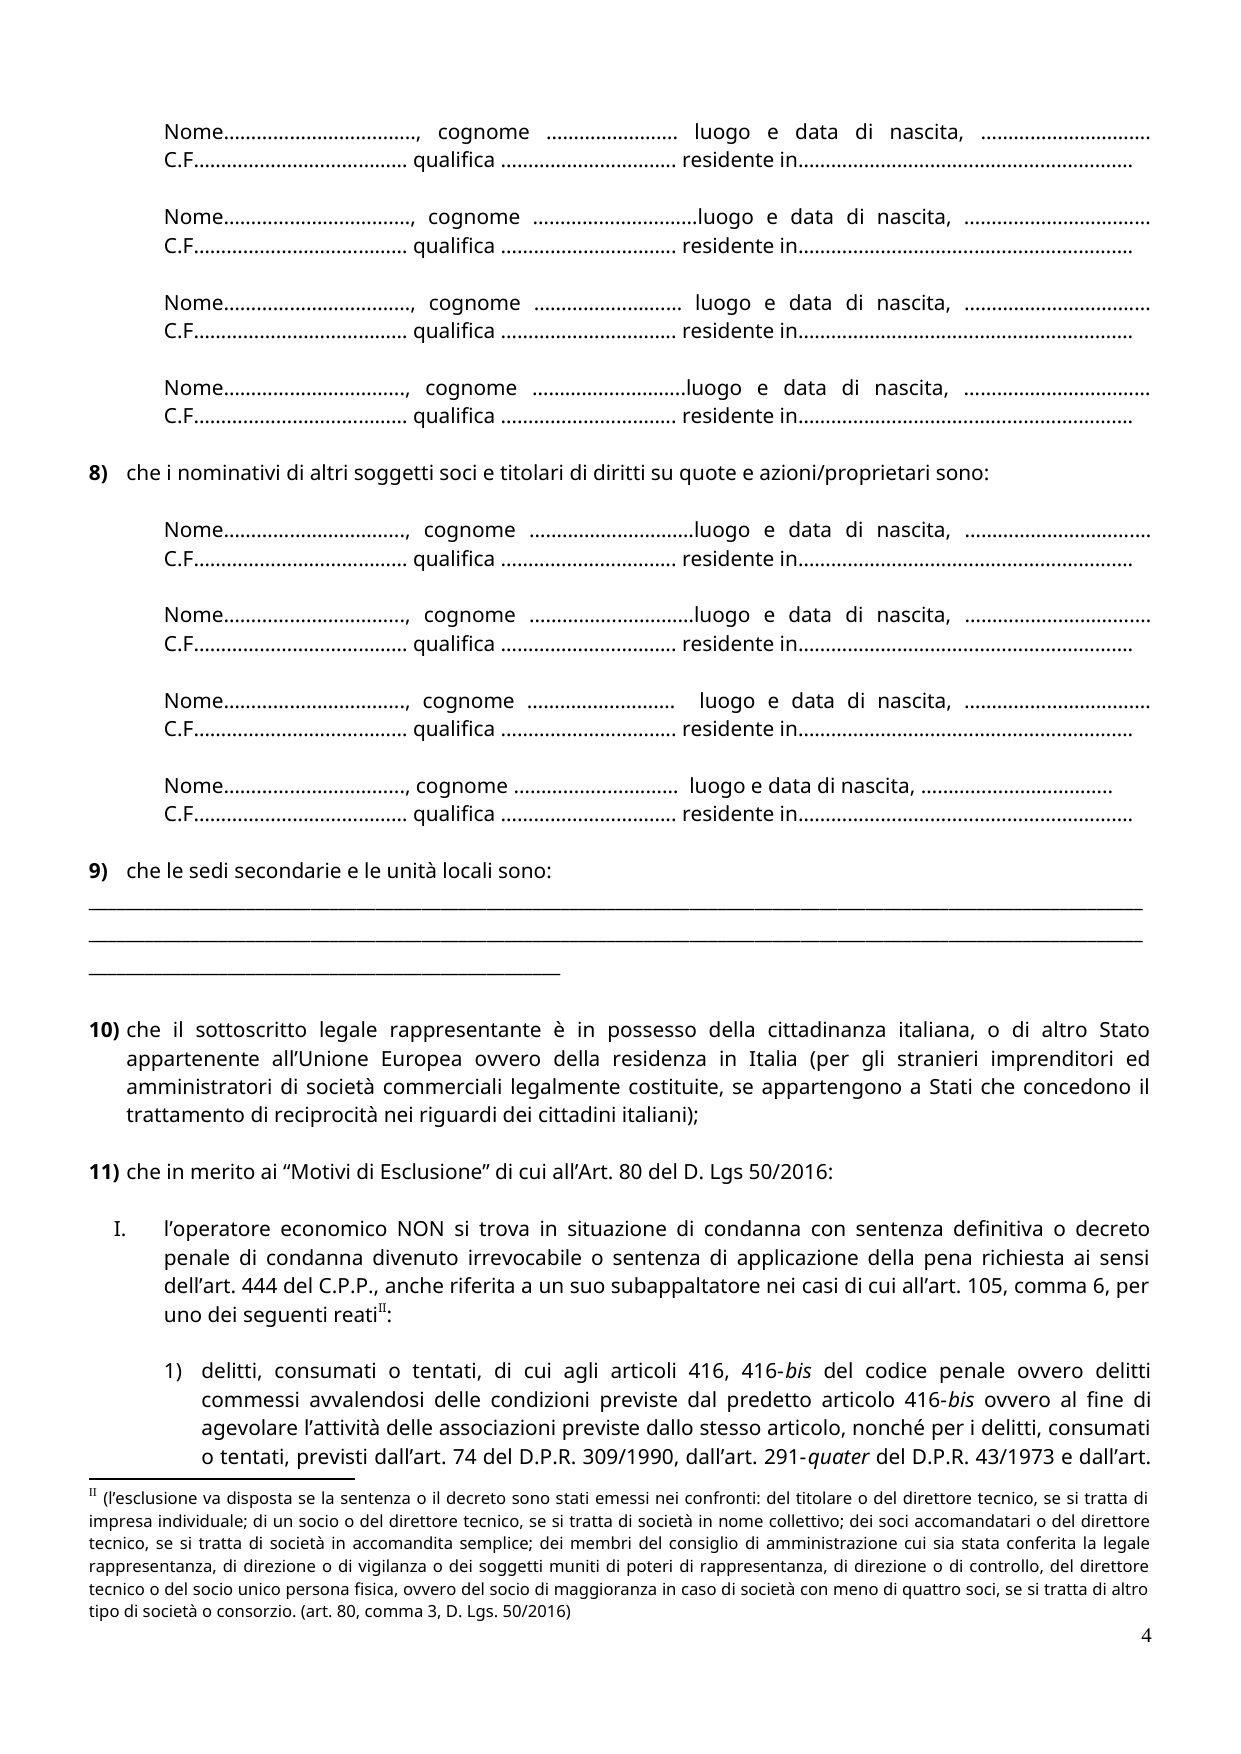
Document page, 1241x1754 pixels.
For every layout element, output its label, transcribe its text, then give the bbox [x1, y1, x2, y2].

list che le sedi secondarie e le unità locali sono: [89, 856, 1152, 885]
text Nome…………………………….., cognome ……………..……. luogo e data di nascita, …………………………. C.F………………………………… qualifica ………………………….. residente in…………………………..…………….…………. [164, 117, 1152, 174]
text _______________________________________________________________________________________________________________________________________________________________________________________________________________________________________________________________________________________ [89, 885, 1152, 978]
text Nome…………………………..., cognome ……………..………….luogo e data di nascita, ………………………….…C.F………………………………… qualifica ………………………….. residente in…………………………..…………….…………. [164, 515, 1152, 572]
text Nome……………………….……, cognome ……………..…….… luogo e data di nascita, ………………………….…C.F………………………………… qualifica ………………………….. residente in…………………………..…………….…………. [164, 288, 1152, 344]
list che il sottoscritto legale rappresentante è in possesso della cittadinanza italiana, o di altro Stato appartenente all’Unione Europea ovvero della residenza in Italia (per gli stranieri imprenditori ed amministratori di società commerciali legalmente costituite, se appartengono a Stati che concedono il trattamento di reciprocità nei riguardi dei cittadini italiani); [89, 1015, 1152, 1129]
text Nome…………………………..., cognome ……………..…….…… luogo e data di nascita, …………………………….. [164, 771, 1152, 799]
list che i nominativi di altri soggetti soci e titolari di diritti su quote e azioni/proprietari sono: [89, 458, 1152, 487]
text Nome…………………………..., cognome ……………..…….… luogo e data di nascita, ………………………….…C.F………………………………… qualifica ………………………….. residente in…………………………..…………….…………. [164, 686, 1152, 743]
text Nome………………………….…, cognome ……………..…….……luogo e data di nascita, ………………………….…C.F………………………………… qualifica ………………………….. residente in…………………………..…………….…………. [164, 202, 1152, 259]
list l’operatore economico NON si trova in situazione di condanna con sentenza definitiva o decreto penale di condanna divenuto irrevocabile o sentenza di applicazione della pena richiesta ai sensi dell’art. 444 del C.P.P., anche riferita a un suo subappaltatore nei casi di cui all’art. 105, comma 6, per uno dei seguenti reati: [126, 1214, 1152, 1328]
list delitti, consumati o tentati, di cui agli articoli 416, 416-bis del codice penale ovvero delitti commessi avvalendosi delle condizioni previste dal predetto articolo 416-bis ovvero al fine di agevolare l’attività delle associazioni previste dallo stesso articolo, nonché per i delitti, consumati o tentati, previsti dall’art. 74 del D.P.R. 309/1990, dall’art. 291-quater del D.P.R. 43/1973 e dall’art. [164, 1357, 1152, 1470]
text Nome…………………………..., cognome ……………..………..luogo e data di nascita, ………………………….…C.F………………………………… qualifica ………………………….. residente in…………………………..…………….…………. [164, 373, 1152, 430]
text Nome…………………………..., cognome ……………..…….……luogo e data di nascita, ………………………….… C.F………………………………… qualifica ………………………….. residente in…………………………..…………….…………. [164, 601, 1152, 657]
text C.F………………………………… qualifica ………………………….. residente in…………………………..…………….…………. [164, 799, 1152, 828]
list che in merito ai “Motivi di Esclusione” di cui all’Art. 80 del D. Lgs 50/2016: [89, 1157, 1152, 1186]
list (l’esclusione va disposta se la sentenza o il decreto sono stati emessi nei confronti: del titolare o del direttore tecnico, se si tratta di impresa individuale; di un socio o del direttore tecnico, se si tratta di società in nome collettivo; dei soci accomandatari o del direttore tecnico, se si tratta di società in accomandita semplice; dei membri del consiglio di amministrazione cui sia stata conferita la legale rappresentanza, di direzione o di vigilanza o dei soggetti muniti di poteri di rappresentanza, di direzione o di controllo, del direttore tecnico o del socio unico persona fisica, ovvero del socio di maggioranza in caso di società con meno di quattro soci, se si tratta di altro tipo di società o consorzio. (art. 80, comma 3, D. Lgs. 50/2016) [89, 1485, 1152, 1623]
